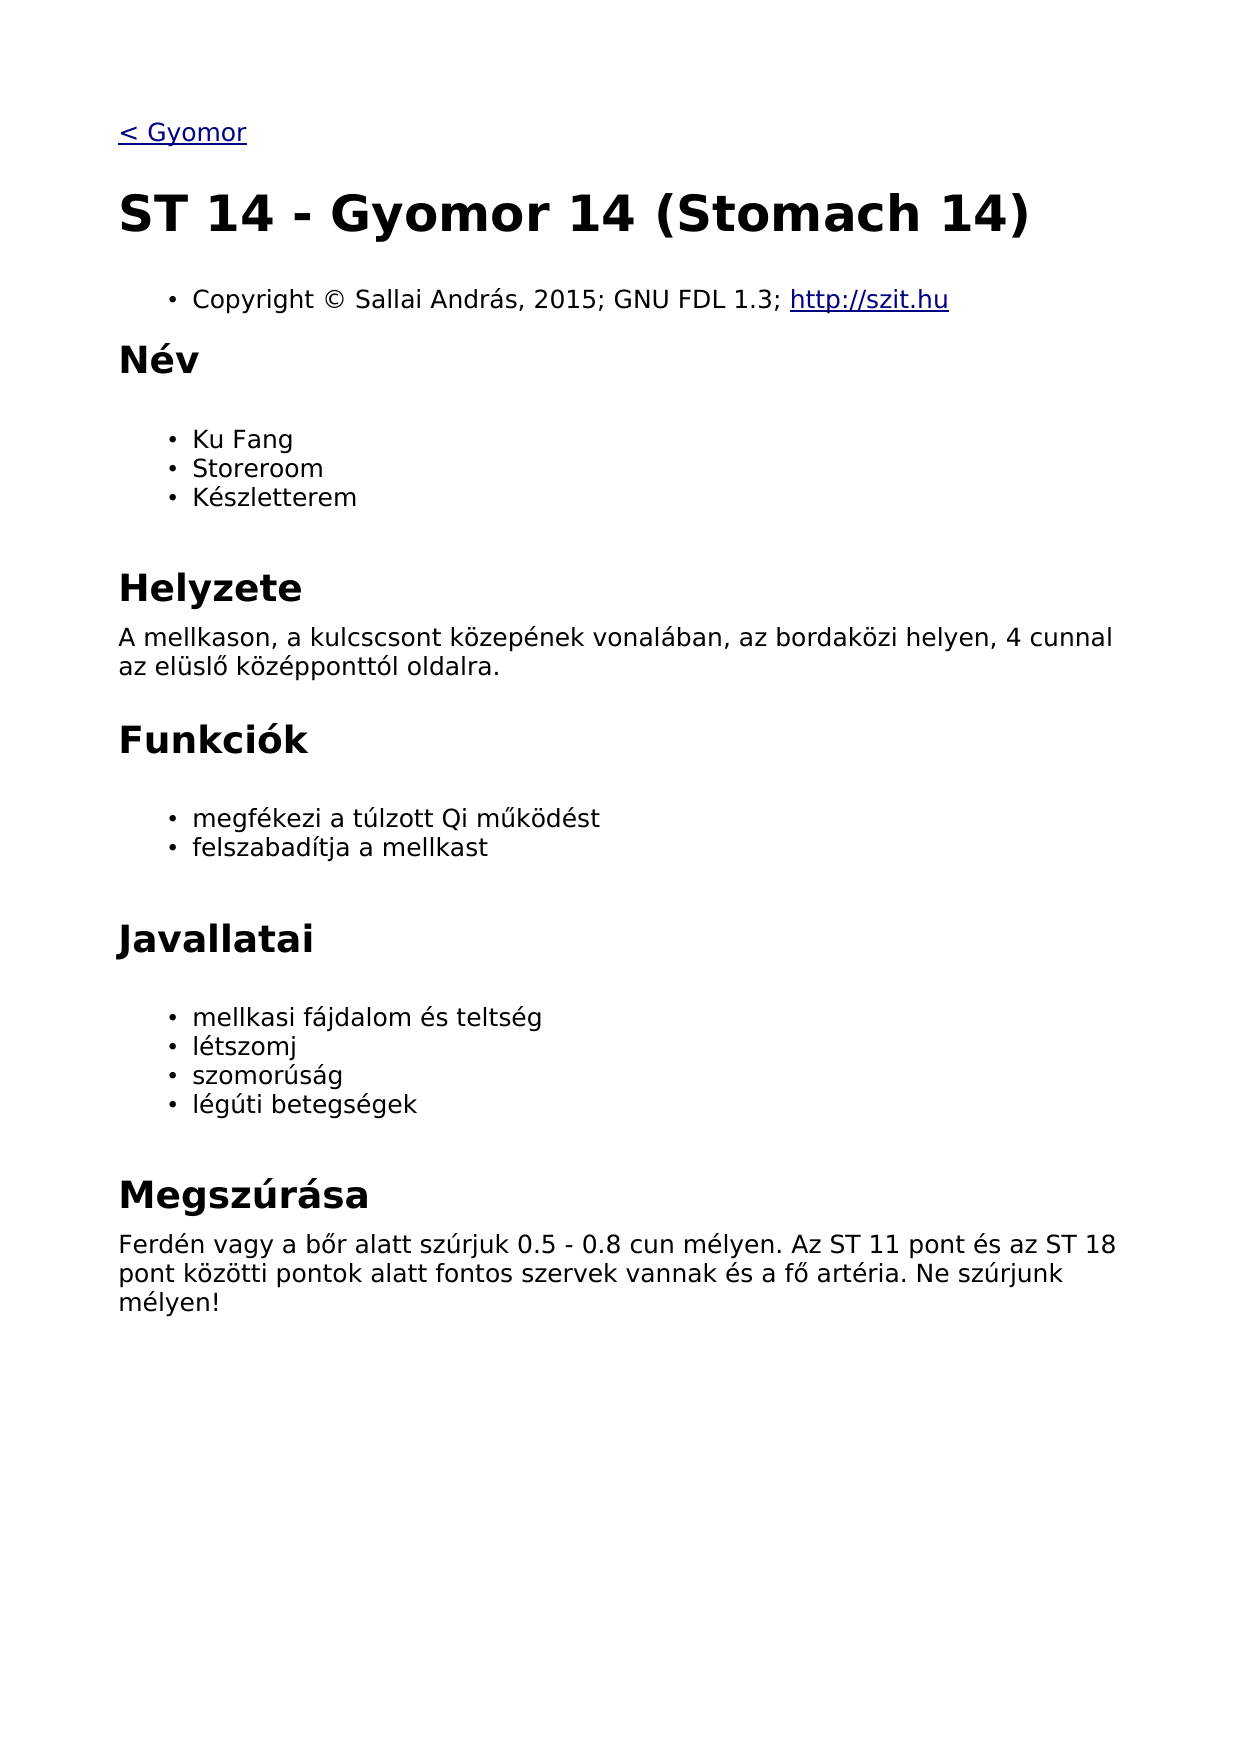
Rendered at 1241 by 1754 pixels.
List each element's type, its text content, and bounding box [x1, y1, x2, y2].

text Ferdén vagy a bőr alatt szúrjuk 0.5 - 0.8 cun mélyen. Az ST 11 pont és az ST 18 pont közötti pontok alatt fontos szervek vannak és a fő artéria. Ne szúrjunk mélyen! [118, 1230, 1122, 1318]
list felszabadítja a mellkast [177, 833, 1122, 863]
subtitle Funkciók [118, 719, 1122, 762]
subtitle Megszúrása [118, 1174, 1122, 1218]
subtitle Név [118, 339, 1122, 383]
subtitle Helyzete [118, 567, 1122, 610]
list Copyright © Sallai András, 2015; GNU FDL 1.3; http://szit.hu [177, 285, 1122, 314]
list Storeroom [177, 454, 1122, 483]
list létszomj [177, 1032, 1122, 1061]
subtitle ST 14 - Gyomor 14 (Stomach 14) [118, 185, 1122, 243]
list szomorúság [177, 1061, 1122, 1090]
list Készletterem [177, 483, 1122, 512]
text A mellkason, a kulcscsont közepének vonalában, az bordaközi helyen, 4 cunnal az elüslő középponttól oldalra. [118, 623, 1122, 681]
list megfékezi a túlzott Qi működést [177, 804, 1122, 833]
list légúti betegségek [177, 1090, 1122, 1119]
list mellkasi fájdalom és teltség [177, 1003, 1122, 1032]
subtitle Javallatai [118, 917, 1122, 961]
text < Gyomor [118, 118, 1122, 147]
list Ku Fang [177, 425, 1122, 454]
